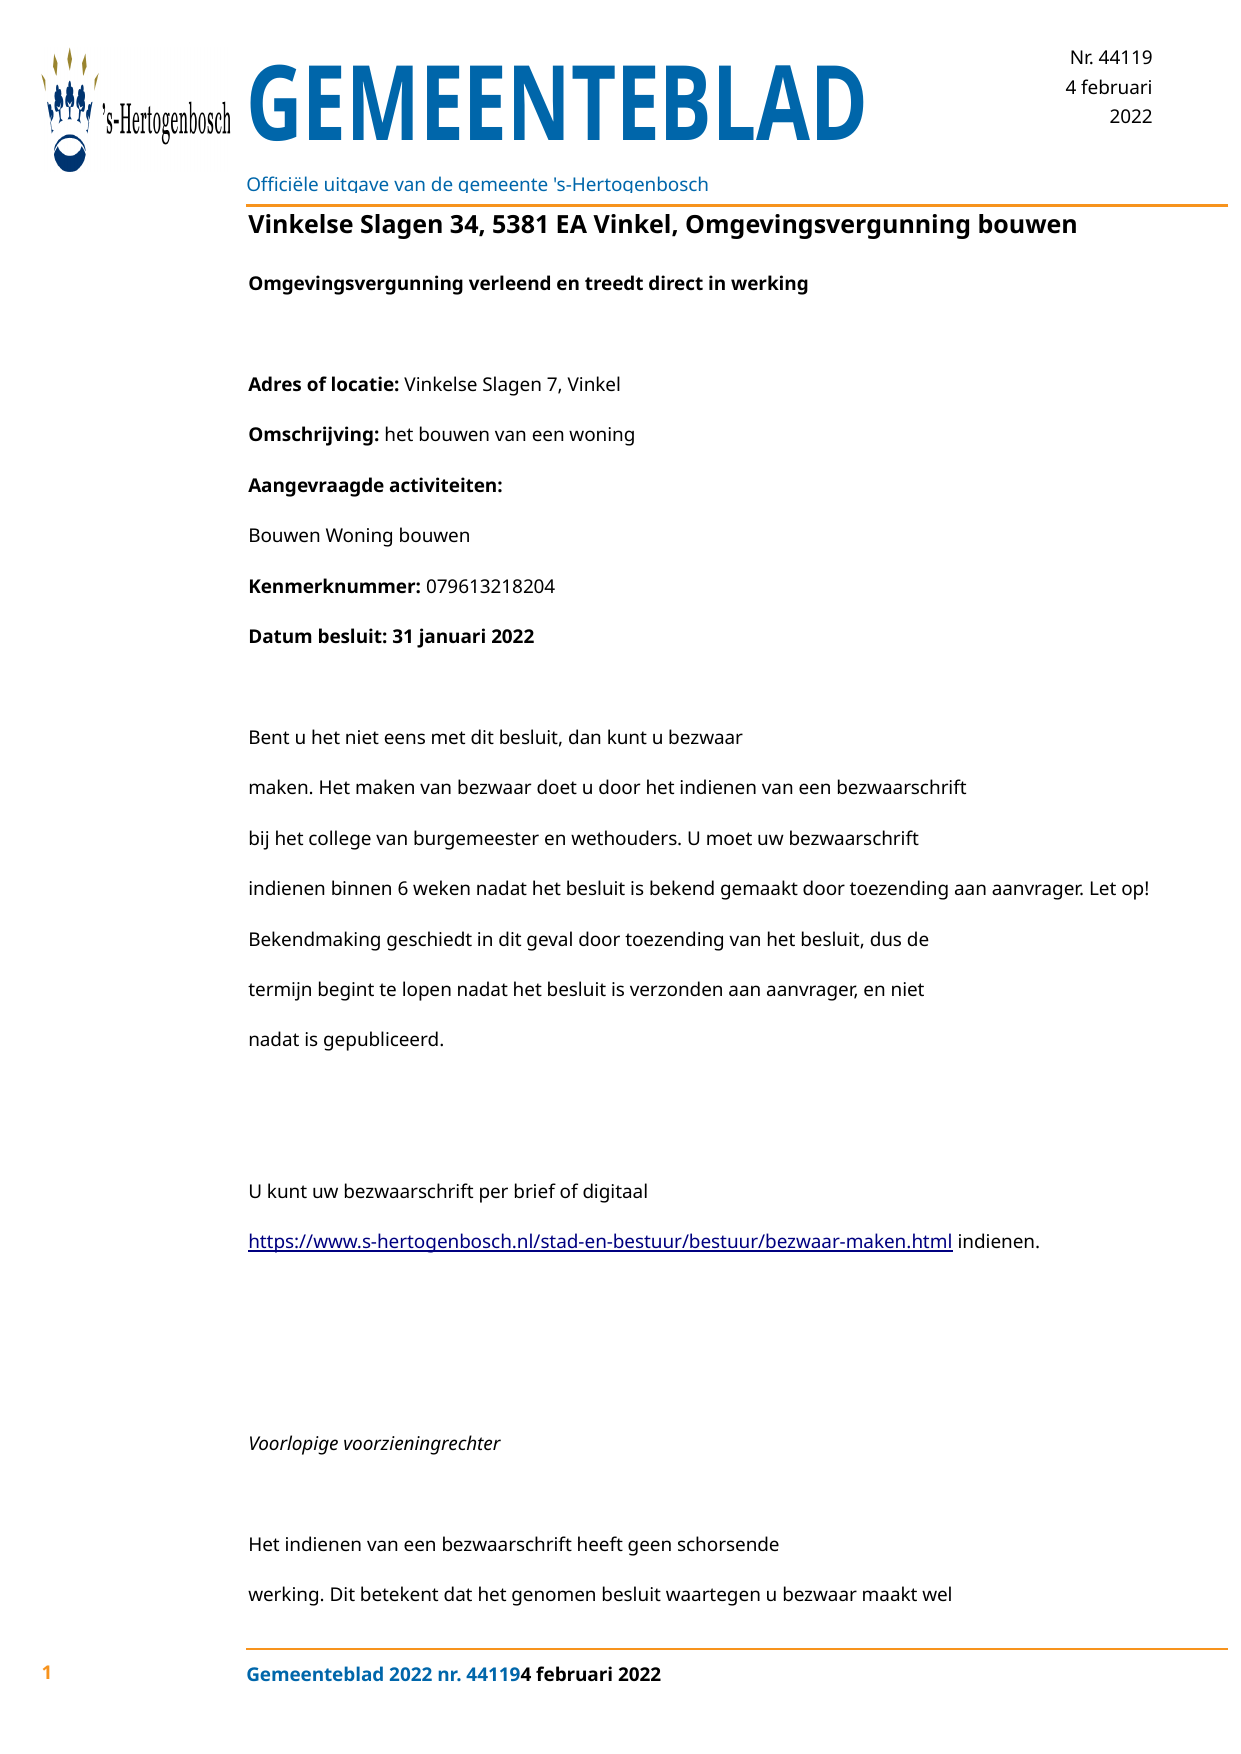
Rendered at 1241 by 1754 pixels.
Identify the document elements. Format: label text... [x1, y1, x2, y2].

text nadat is gepubliceerd. [248, 1027, 1152, 1052]
text Voorlopige voorzieningrechter [248, 1430, 1152, 1456]
text U kunt uw bezwaarschrift per brief of digitaal [248, 1178, 1152, 1203]
text Datum besluit: 31 januari 2022 [248, 623, 1152, 649]
text Bekendmaking geschiedt in dit geval door toezending van het besluit, dus de [248, 926, 1152, 951]
picture [41, 47, 231, 172]
text Het indienen van een bezwaarschrift heeft geen schorsende [248, 1531, 1152, 1556]
text Vinkelse Slagen 34, 5381 EA Vinkel, Omgevingsvergunning bouwen [248, 207, 1152, 241]
text bij het college van burgemeester en wethouders. U moet uw bezwaarschrift [248, 825, 1152, 851]
text Omgevingsvergunning verleend en treedt direct in werking [248, 270, 1152, 296]
text Bent u het niet eens met dit besluit, dan kunt u bezwaar [248, 724, 1152, 750]
text indienen binnen 6 weken nadat het besluit is bekend gemaakt door toezending aan aanvrager. Let op! [248, 875, 1152, 901]
text Adres of locatie: Vinkelse Slagen 7, Vinkel [248, 371, 1152, 397]
text werking. Dit betekent dat het genomen besluit waartegen u bezwaar maakt wel [248, 1581, 1152, 1607]
text termijn begint te lopen nadat het besluit is verzonden aan aanvrager, en niet [248, 976, 1152, 1002]
text Aangevraagde activiteiten: [248, 472, 1152, 498]
text maken. Het maken van bezwaar doet u door het indienen van een bezwaarschrift [248, 774, 1152, 800]
text Bouwen Woning bouwen [248, 522, 1152, 548]
text Omschrijving: het bouwen van een woning [248, 422, 1152, 447]
text https://www.s-hertogenbosch.nl/stad-en-bestuur/bestuur/bezwaar-maken.html indienen. [248, 1228, 1152, 1254]
text Kenmerknummer: 079613218204 [248, 573, 1152, 598]
